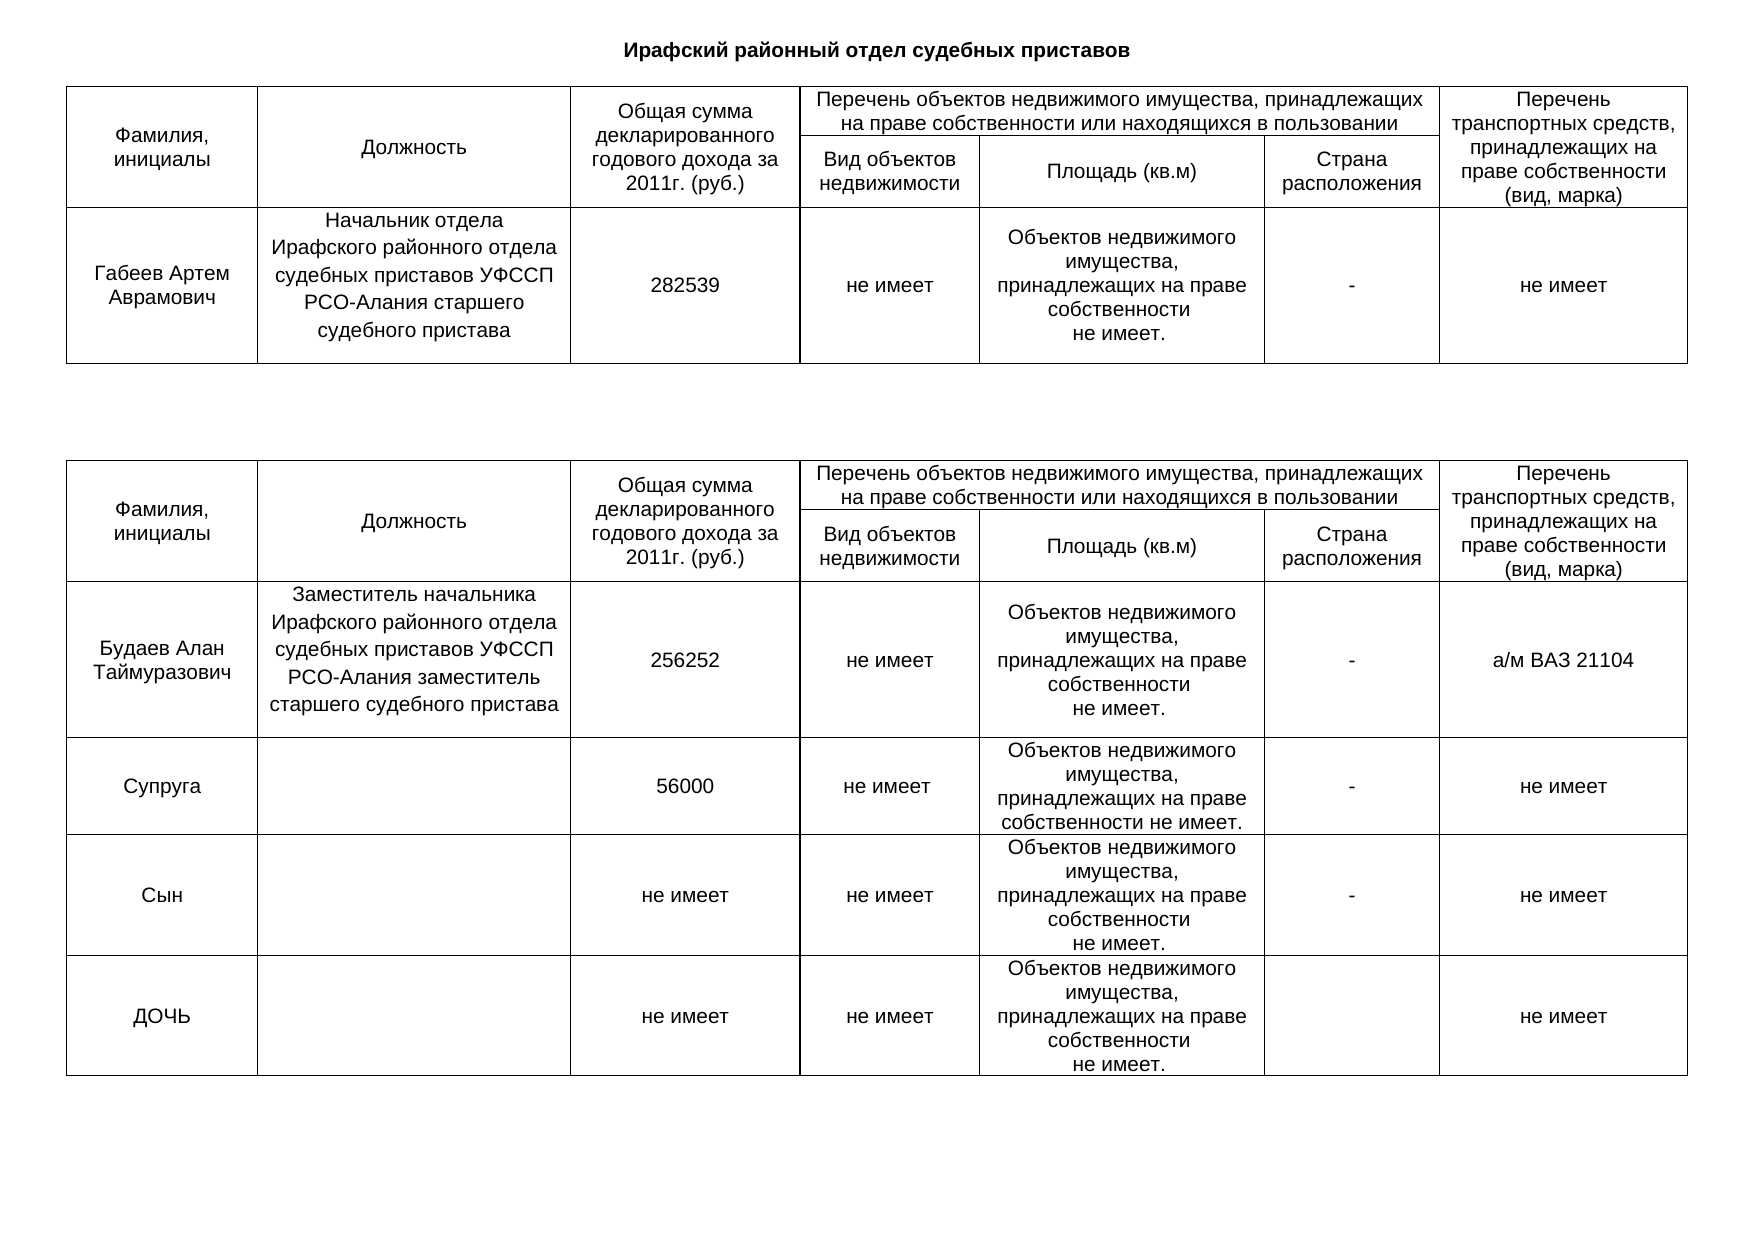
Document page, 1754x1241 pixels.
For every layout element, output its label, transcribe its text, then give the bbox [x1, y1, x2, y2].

table_cell [258, 738, 570, 834]
table_header Должность [258, 87, 570, 207]
table_cell Объектов недвижимого имущества, принадлежащих на праве собственности не имеет. [980, 738, 1264, 834]
table_cell не имеет [801, 956, 979, 1075]
table_cell не имеет [1440, 738, 1687, 834]
table_cell не имеет [1440, 835, 1687, 954]
table_cell сын [67, 835, 257, 954]
table_header Перечень объектов недвижимого имущества, принадлежащих на праве собственности или находящихся в пользовании [801, 87, 1439, 135]
table_cell - [1265, 208, 1439, 362]
table_cell - [1265, 835, 1439, 954]
table_header Перечень объектов недвижимого имущества, принадлежащих на праве собственности или находящихся в пользовании [801, 461, 1439, 509]
table_cell не имеет [571, 835, 799, 954]
table_cell [1265, 956, 1439, 1075]
table_cell не имеет [1440, 956, 1687, 1075]
text Ирафский районный отдел судебных приставов [118, 37, 1636, 61]
table_cell а/м ВАЗ 21104 [1440, 582, 1687, 737]
table_cell Будаев Алан Таймуразович [67, 582, 257, 737]
table_cell Начальник отдела Ирафского районного отдела судебных приставов УФССП РСО-Алания старшего судебного пристава [258, 208, 570, 362]
table_cell Объектов недвижимого имущества, принадлежащих на праве собственности не имеет. [980, 835, 1264, 954]
table_cell Вид объектов недвижимости [801, 510, 979, 581]
table_cell Объектов недвижимого имущества, принадлежащих на праве собственности не имеет. [980, 956, 1264, 1075]
table_header Перечень транспортных средств, принадлежащих на праве собственности (вид, марка) [1440, 87, 1687, 207]
table_cell не имеет [801, 835, 979, 954]
table_cell супруга [67, 738, 257, 834]
table_cell [258, 956, 570, 1075]
table_cell - [1265, 738, 1439, 834]
table_cell не имеет [801, 582, 979, 737]
table_cell [258, 835, 570, 954]
table_header Перечень транспортных средств, принадлежащих на праве собственности (вид, марка) [1440, 461, 1687, 581]
table_cell не имеет [571, 956, 799, 1075]
table_cell Страна расположения [1265, 510, 1439, 581]
table_cell не имеет [801, 738, 979, 834]
table_cell Площадь (кв.м) [980, 510, 1264, 581]
table_cell Объектов недвижимого имущества, принадлежащих на праве собственности не имеет. [980, 582, 1264, 737]
table_cell Дочь [67, 956, 257, 1075]
table_cell Страна расположения [1265, 136, 1439, 207]
table_cell 256252 [571, 582, 799, 737]
table_cell 282539 [571, 208, 799, 362]
table_cell Вид объектов недвижимости [801, 136, 979, 207]
table_cell Объектов недвижимого имущества, принадлежащих на праве собственности не имеет. [980, 208, 1264, 362]
table_header Общая сумма декларированного годового дохода за 2011г. (руб.) [571, 461, 799, 581]
table_header Должность [258, 461, 570, 581]
table_header Фамилия, инициалы [67, 461, 257, 581]
table_header Общая сумма декларированного годового дохода за 2011г. (руб.) [571, 87, 799, 207]
table_cell не имеет [1440, 208, 1687, 362]
table_cell Площадь (кв.м) [980, 136, 1264, 207]
table_cell не имеет [801, 208, 979, 362]
table_cell Габеев Артем Аврамович [67, 208, 257, 362]
table_cell - [1265, 582, 1439, 737]
table_header Фамилия, инициалы [67, 87, 257, 207]
table_cell Заместитель начальника Ирафского районного отдела судебных приставов УФССП РСО-Алания заместитель старшего судебного пристава [258, 582, 570, 737]
table_cell 56000 [571, 738, 799, 834]
